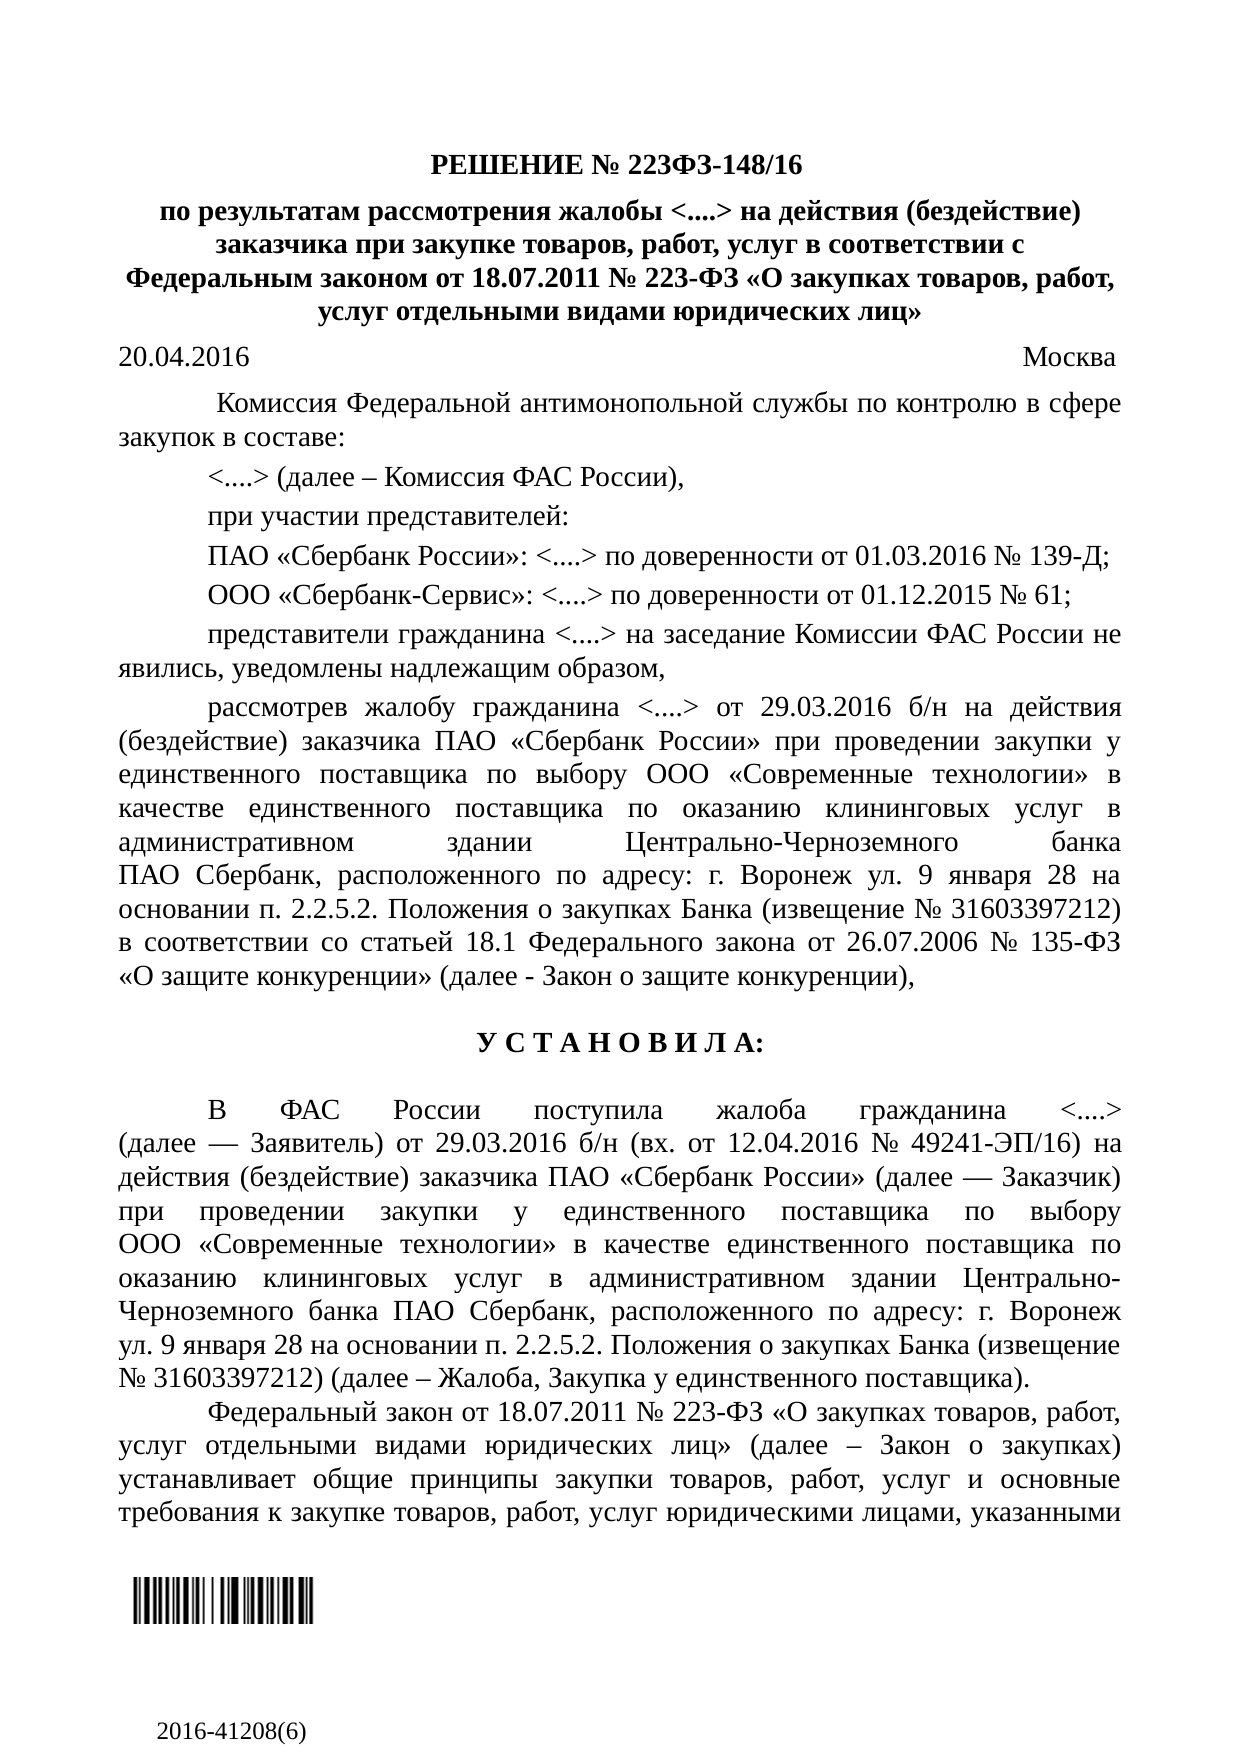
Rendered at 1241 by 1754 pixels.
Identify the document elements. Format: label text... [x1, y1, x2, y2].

text по результатам рассмотрения жалобы <....> на действия (бездействие) заказчика при закупке товаров, работ, услуг в соответствии с Федеральным законом от 18.07.2011 № 223-ФЗ «О закупках товаров, работ, услуг отдельными видами юридических лиц» [118, 193, 1122, 327]
text рассмотрев жалобу гражданина <....> от 29.03.2016 б/н на действия (бездействие) заказчика ПАО «Сбербанк России» при проведении закупки у единственного поставщика по выбору ООО «Современные технологии» в качестве единственного поставщика по оказанию клининговых услуг в административном здании Центрально-Черноземного банка ПАО Сбербанк, расположенного по адресу: г. Воронеж ул. 9 января 28 на основании п. 2.2.5.2. Положения о закупках Банка (извещение № 31603397212) в соответствии со статьей 18.1 Федерального закона от 26.07.2006 № 135-ФЗ «О защите конкуренции» (далее - Закон о защите конкуренции), [118, 689, 1122, 991]
text В ФАС России поступила жалоба гражданина <....> (далее — Заявитель) от 29.03.2016 б/н (вх. от 12.04.2016 № 49241-ЭП/16) на действия (бездействие) заказчика ПАО «Сбербанк России» (далее — Заказчик) при проведении закупки у единственного поставщика по выбору ООО «Современные технологии» в качестве единственного поставщика по оказанию клининговых услуг в административном здании Центрально-Черноземного банка ПАО Сбербанк, расположенного по адресу: г. Воронеж ул. 9 января 28 на основании п. 2.2.5.2. Положения о закупках Банка (извещение № 31603397212) (далее – Жалоба, Закупка у единственного поставщика). [118, 1092, 1122, 1394]
text Комиссия Федеральной антимонопольной службы по контролю в сфере закупок в составе: [118, 386, 1122, 453]
text <....> (далее – Комиссия ФАС России), [118, 459, 1122, 492]
text при участии представителей: [118, 498, 1122, 532]
text ООО «Сбербанк-Сервис»: <....> по доверенности от 01.12.2015 № 61; [118, 577, 1122, 611]
picture [118, 1577, 331, 1624]
text Федеральный закон от 18.07.2011 № 223-ФЗ «О закупках товаров, работ, услуг отдельными видами юридических лиц» (далее – Закон о закупках) устанавливает общие принципы закупки товаров, работ, услуг и основные требования к закупке товаров, работ, услуг юридическими лицами, указанными [118, 1394, 1122, 1528]
text У С Т А Н О В И Л А: [118, 1025, 1122, 1058]
text ПАО «Сбербанк России»: <....> по доверенности от 01.03.2016 № 139-Д; [118, 538, 1122, 571]
text РЕШЕНИЕ № 223ФЗ-148/16 [118, 147, 1122, 180]
text 20.04.2016 Москва [118, 339, 1122, 373]
text представители гражданина <....> на заседание Комиссии ФАС России не явились, уведомлены надлежащим образом, [118, 617, 1122, 684]
